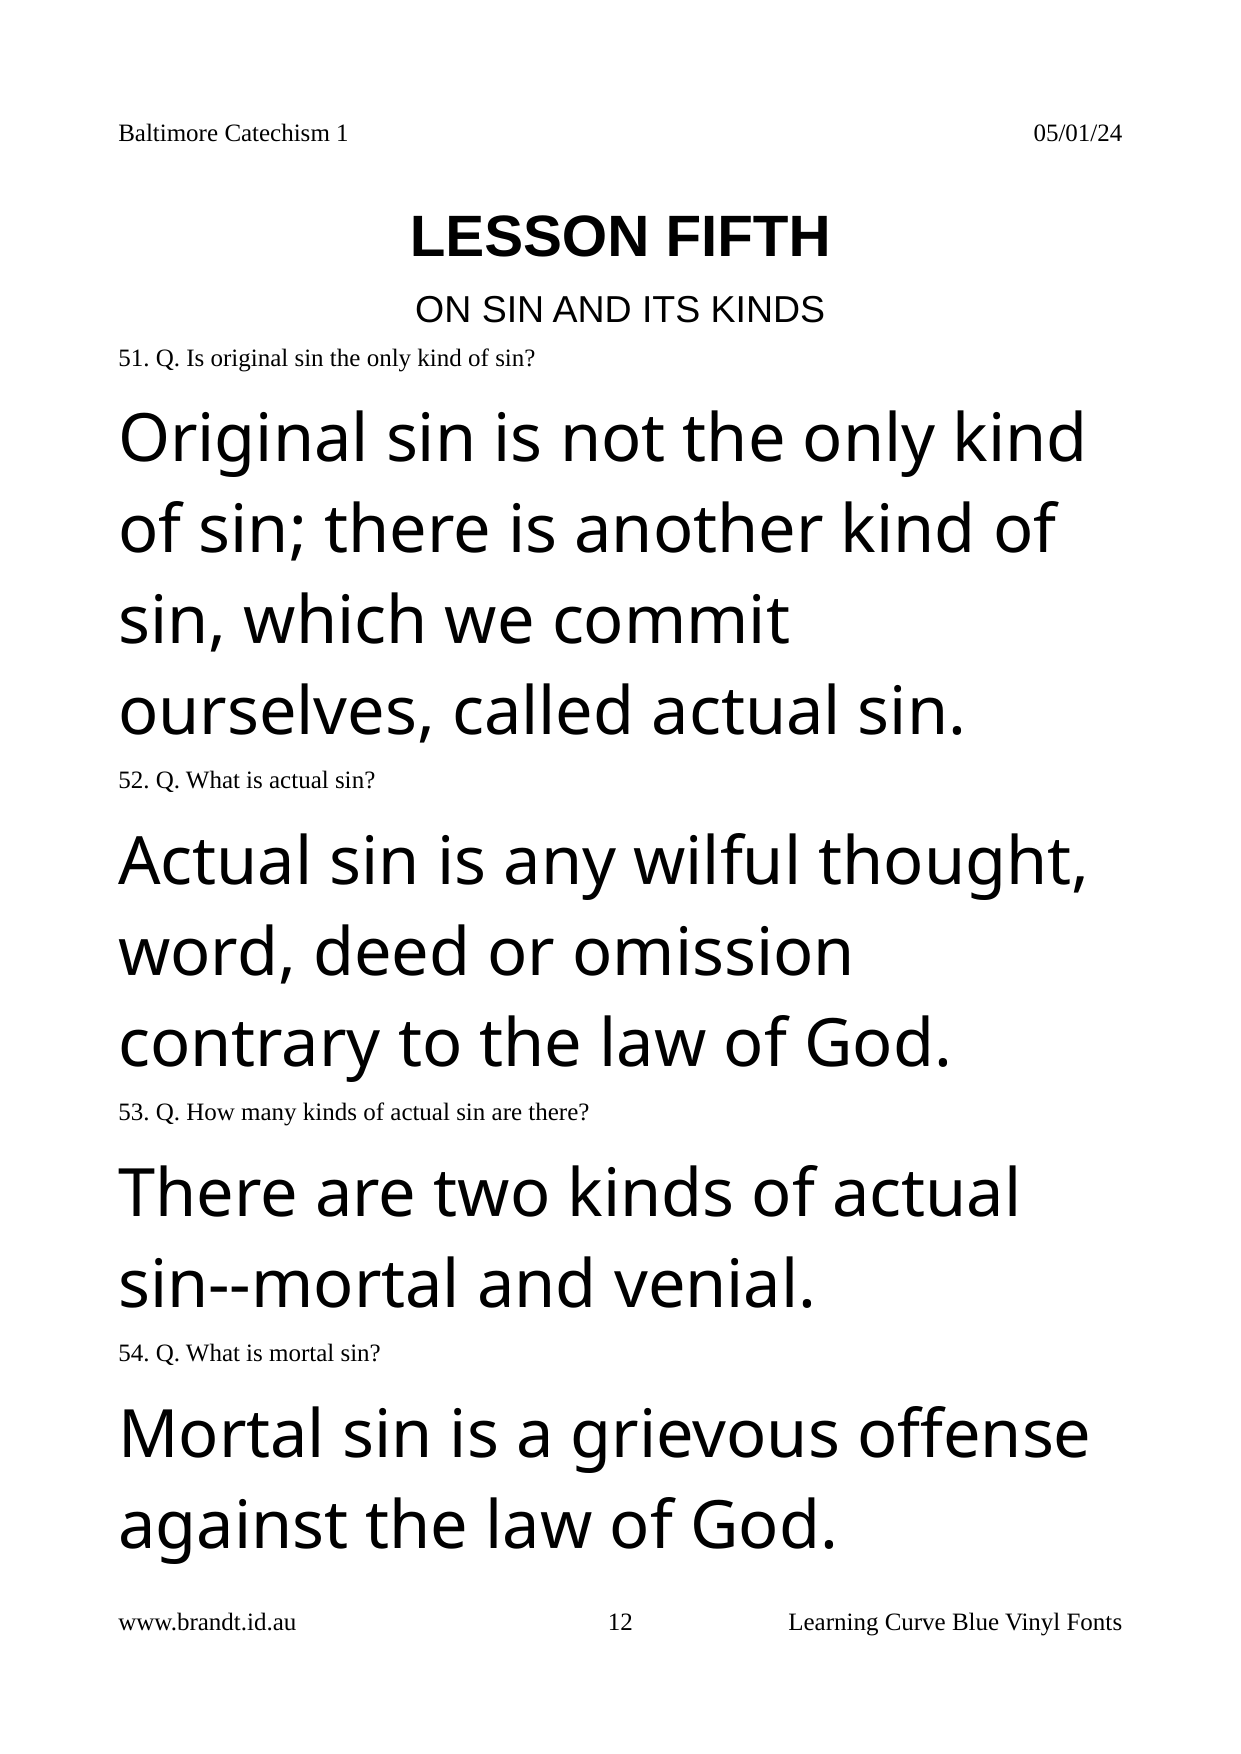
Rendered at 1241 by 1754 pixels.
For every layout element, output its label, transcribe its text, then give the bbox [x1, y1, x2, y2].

text Mortal sin is a grievous offense against the law of God. [118, 1386, 1122, 1568]
text Original sin is not the only kind of sin; there is another kind of sin, which we commit ourselves, called actual sin. [118, 390, 1122, 754]
title LESSON FIFTH [118, 201, 1122, 268]
text 52. Q. What is actual sin? [118, 766, 1122, 794]
subtitle ON SIN AND ITS KINDS [118, 287, 1122, 330]
text 51. Q. Is original sin the only kind of sin? [118, 343, 1122, 372]
text 54. Q. What is mortal sin? [118, 1338, 1122, 1367]
text There are two kinds of actual sin--mortal and venial. [118, 1145, 1122, 1327]
text 53. Q. How many kinds of actual sin are there? [118, 1097, 1122, 1126]
text Actual sin is any wilful thought, word, deed or omission contrary to the law of God. [118, 813, 1122, 1086]
